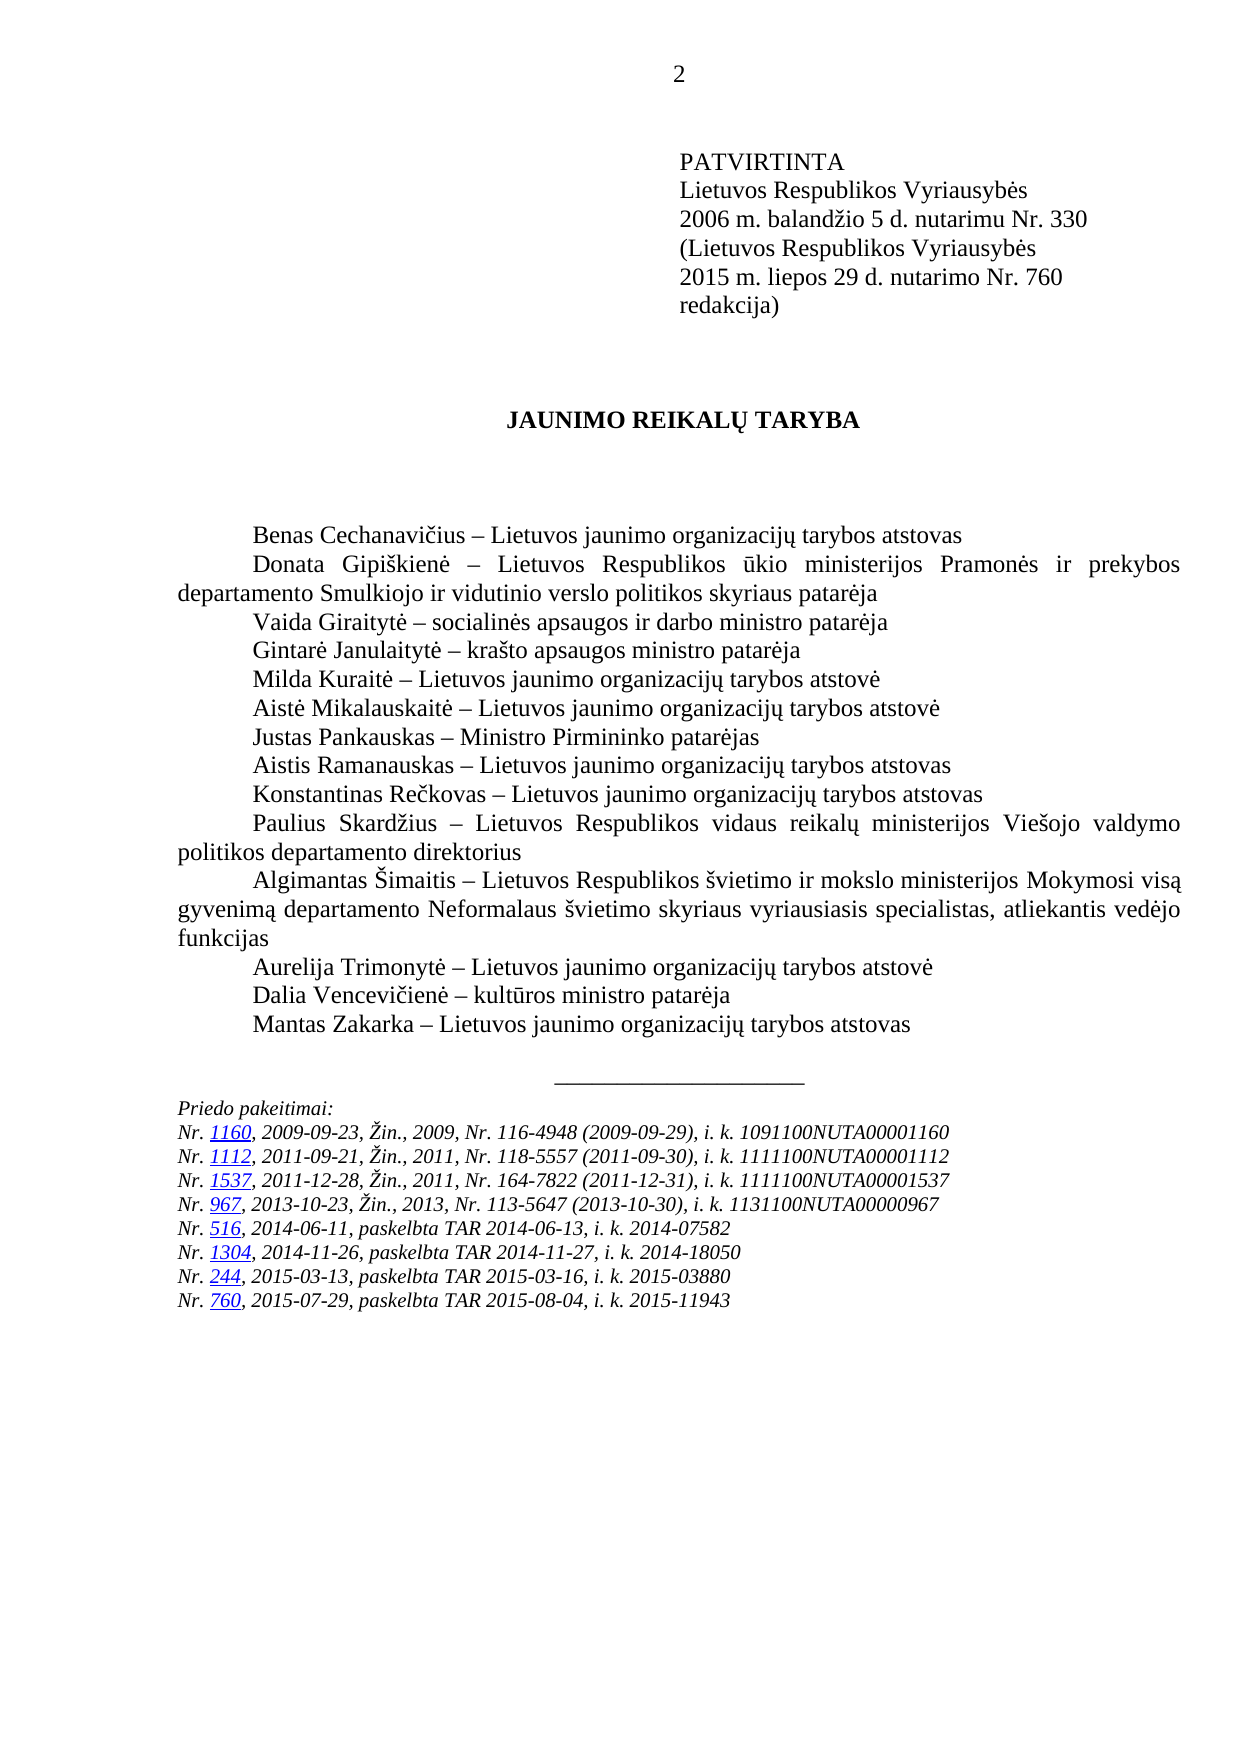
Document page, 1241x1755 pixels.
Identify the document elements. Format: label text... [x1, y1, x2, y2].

text Nr. 1537, 2011-12-28, Žin., 2011, Nr. 164-7822 (2011-12-31), i. k. 1111100NUTA00001537 [177, 1168, 1181, 1192]
text Nr. 760, 2015-07-29, paskelbta TAR 2015-08-04, i. k. 2015-11943 [177, 1288, 1181, 1312]
text Nr. 1160, 2009-09-23, Žin., 2009, Nr. 116-4948 (2009-09-29), i. k. 1091100NUTA00001160 [177, 1120, 1181, 1144]
text Nr. 967, 2013-10-23, Žin., 2013, Nr. 113-5647 (2013-10-30), i. k. 1131100NUTA00000967 [177, 1192, 1181, 1216]
text Algimantas Šimaitis – Lietuvos Respublikos švietimo ir mokslo ministerijos Mokymosi visą gyvenimą departamento Neformalaus švietimo skyriaus vyriausiasis specialistas, atliekantis vedėjo funkcijas [177, 866, 1181, 952]
text Nr. 1112, 2011-09-21, Žin., 2011, Nr. 118-5557 (2011-09-30), i. k. 1111100NUTA00001112 [177, 1144, 1181, 1168]
text Nr. 244, 2015-03-13, paskelbta TAR 2015-03-16, i. k. 2015-03880 [177, 1264, 1181, 1288]
text Aistė Mikalauskaitė – Lietuvos jaunimo organizacijų tarybos atstovė [177, 693, 1181, 722]
text Dalia Vencevičienė – kultūros ministro patarėja [177, 981, 1181, 1009]
text Mantas Zakarka – Lietuvos jaunimo organizacijų tarybos atstovas [177, 1009, 1181, 1038]
text Konstantinas Rečkovas – Lietuvos jaunimo organizacijų tarybos atstovas [177, 779, 1181, 808]
text Vaida Giraitytė – socialinės apsaugos ir darbo ministro patarėja [177, 607, 1181, 636]
text PATVIRTINTA Lietuvos Respublikos Vyriausybės 2006 m. balandžio 5 d. nutarimu Nr. 330 (Lietuvos Respublikos Vyriausybės 2015 m. liepos 29 d. nutarimo Nr. 760 redakcija) [679, 147, 1181, 319]
text Milda Kuraitė – Lietuvos jaunimo organizacijų tarybos atstovė [177, 664, 1181, 693]
text Justas Pankauskas – Ministro Pirmininko patarėjas [177, 722, 1181, 751]
text Nr. 516, 2014-06-11, paskelbta TAR 2014-06-13, i. k. 2014-07582 [177, 1216, 1181, 1240]
text Nr. 1304, 2014-11-26, paskelbta TAR 2014-11-27, i. k. 2014-18050 [177, 1240, 1181, 1264]
text Aistis Ramanauskas – Lietuvos jaunimo organizacijų tarybos atstovas [177, 751, 1181, 779]
text Gintarė Janulaitytė – krašto apsaugos ministro patarėja [177, 636, 1181, 664]
text –––––––––––––––––––– [177, 1067, 1181, 1096]
text Priedo pakeitimai: [177, 1096, 1181, 1120]
text JAUNIMO REIKALŲ TARYBA [177, 406, 1189, 434]
text Aurelija Trimonytė – Lietuvos jaunimo organizacijų tarybos atstovė [177, 952, 1181, 981]
text Paulius Skardžius – Lietuvos Respublikos vidaus reikalų ministerijos Viešojo valdymo politikos departamento direktorius [177, 808, 1181, 866]
text Donata Gipiškienė – Lietuvos Respublikos ūkio ministerijos Pramonės ir prekybos departamento Smulkiojo ir vidutinio verslo politikos skyriaus patarėja [177, 549, 1181, 607]
text Benas Cechanavičius – Lietuvos jaunimo organizacijų tarybos atstovas [177, 521, 1181, 549]
